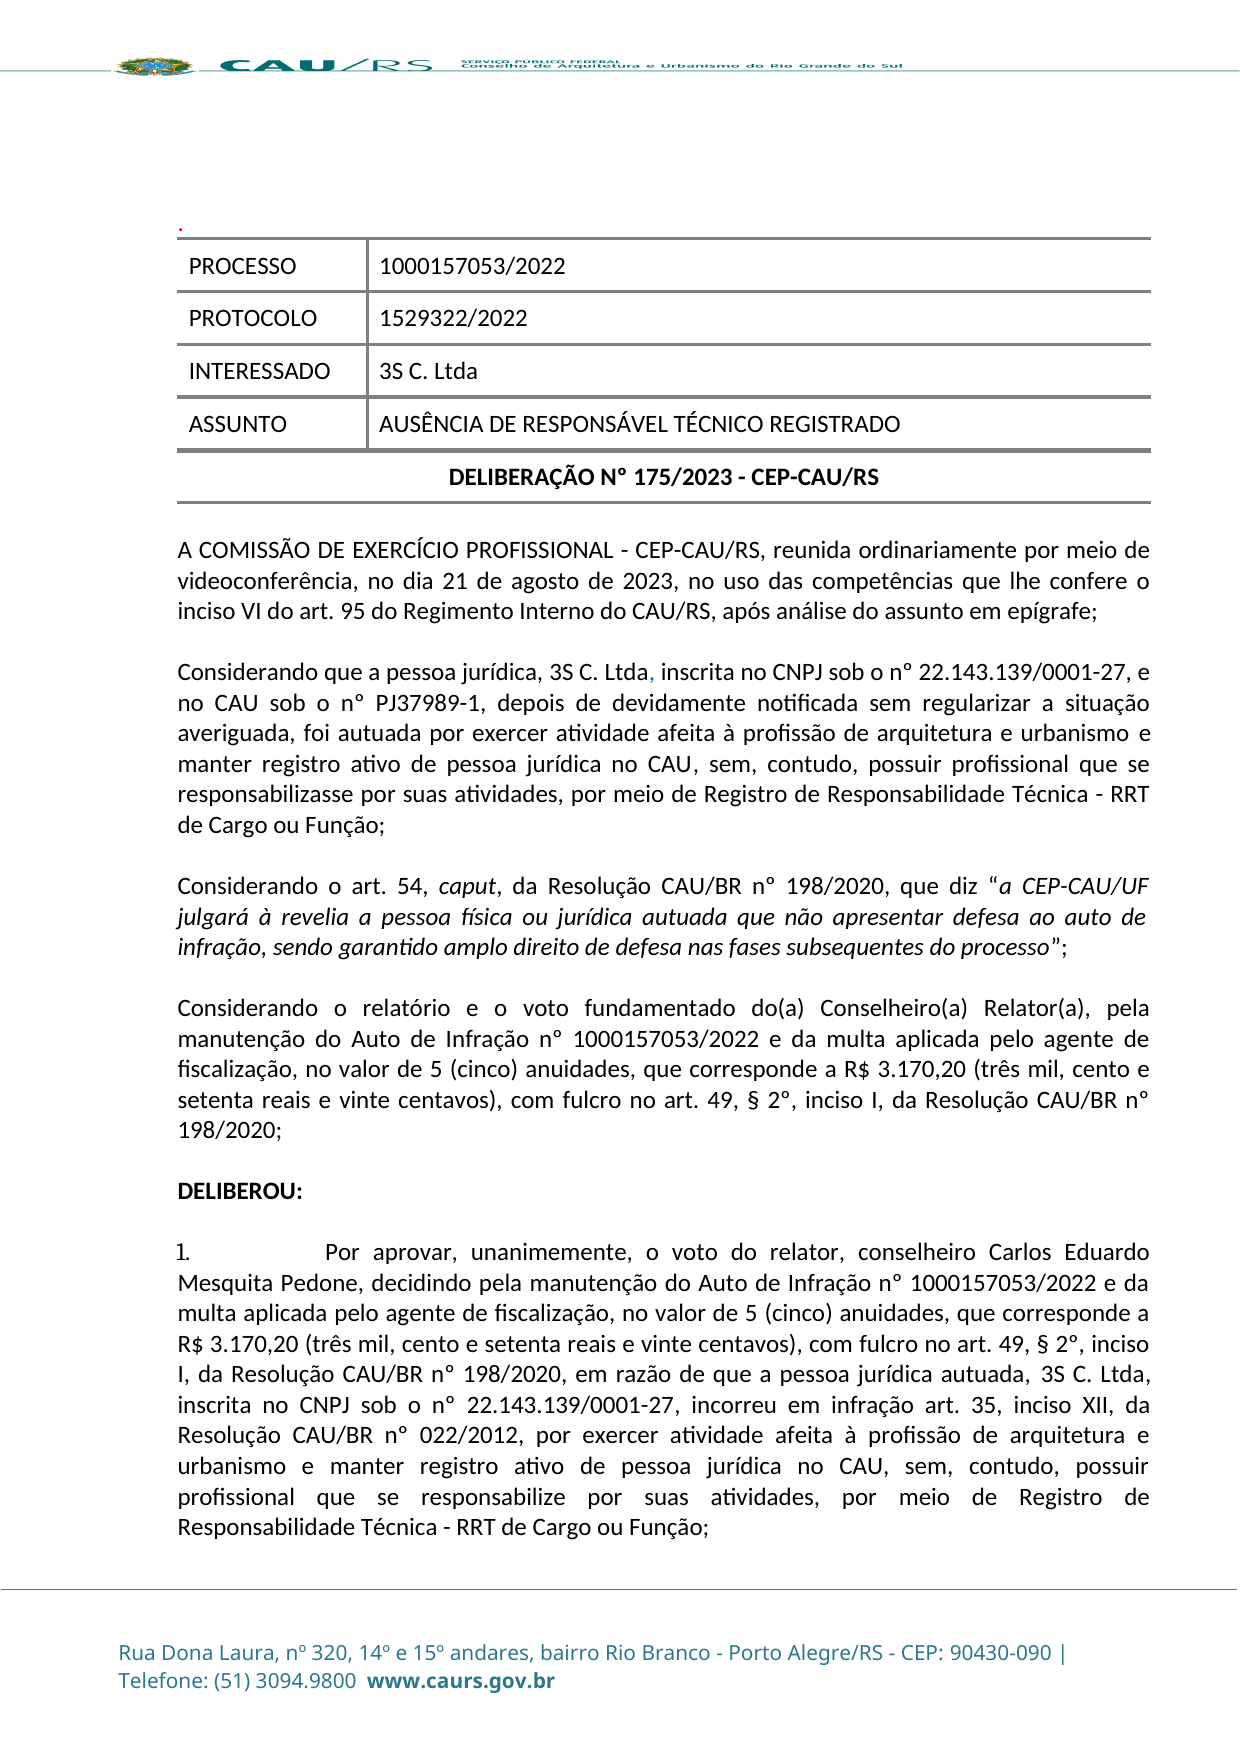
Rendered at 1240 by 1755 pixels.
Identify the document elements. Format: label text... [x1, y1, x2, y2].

table_header PROCESSO [177, 240, 366, 290]
text DELIBEROU: [177, 1175, 1151, 1206]
table_header 1000157053/2022 [369, 240, 1151, 290]
table_cell ASSUNTO [177, 399, 366, 448]
table_cell 3S C. Ltda [369, 346, 1151, 395]
text . [177, 207, 1151, 237]
table_cell INTERESSADO [177, 346, 366, 395]
text Considerando o relatório e o voto fundamentado do(a) Conselheiro(a) Relator(a), pela manutenção do Auto de Infração nº 1000157053/2022 e da multa aplicada pelo agente de fiscalização, no valor de 5 (cinco) anuidades, que corresponde a R$ 3.170,20 (três mil, cento e setenta reais e vinte centavos), com fulcro no art. 49, § 2º, inciso I, da Resolução CAU/BR nº 198/2020; [177, 992, 1151, 1145]
table_cell PROTOCOLO [177, 293, 366, 343]
text A COMISSÃO DE EXERCÍCIO PROFISSIONAL - CEP-CAU/RS, reunida ordinariamente por meio de videoconferência, no dia 21 de agosto de 2023, no uso das competências que lhe confere o inciso VI do art. 95 do Regimento Interno do CAU/RS, após análise do assunto em epígrafe; [177, 534, 1151, 626]
table_cell 1529322/2022 [369, 293, 1151, 343]
text Considerando que a pessoa jurídica, 3S C. Ltda, inscrita no CNPJ sob o nº 22.143.139/0001-27, e no CAU sob o nº PJ37989-1, depois de devidamente notificada sem regularizar a situação averiguada, foi autuada por exercer atividade afeita à profissão de arquitetura e urbanismo e manter registro ativo de pessoa jurídica no CAU, sem, contudo, possuir profissional que se responsabilizasse por suas atividades, por meio de Registro de Responsabilidade Técnica - RRT de Cargo ou Função; [177, 657, 1151, 840]
table_cell AUSÊNCIA DE RESPONSÁVEL TÉCNICO REGISTRADO [369, 399, 1151, 448]
text Considerando o art. 54, caput, da Resolução CAU/BR nº 198/2020, que diz “a CEP-CAU/UF julgará à revelia a pessoa física ou jurídica autuada que não apresentar defesa ao auto de infração, sendo garantido amplo direito de defesa nas fases subsequentes do processo”; [177, 870, 1151, 962]
list Por aprovar, unanimemente, o voto do relator, conselheiro Carlos Eduardo Mesquita Pedone, decidindo pela manutenção do Auto de Infração nº 1000157053/2022 e da multa aplicada pelo agente de fiscalização, no valor de 5 (cinco) anuidades, que corresponde a R$ 3.170,20 (três mil, cento e setenta reais e vinte centavos), com fulcro no art. 49, § 2º, inciso I, da Resolução CAU/BR nº 198/2020, em razão de que a pessoa jurídica autuada, 3S C. Ltda, inscrita no CNPJ sob o nº 22.143.139/0001-27, incorreu em infração art. 35, inciso XII, da Resolução CAU/BR nº 022/2012, por exercer atividade afeita à profissão de arquitetura e urbanismo e manter registro ativo de pessoa jurídica no CAU, sem, contudo, possuir profissional que se responsabilize por suas atividades, por meio de Registro de Responsabilidade Técnica - RRT de Cargo ou Função; [176, 1236, 1151, 1542]
table_cell DELIBERAÇÃO Nº 175/2023 - CEP-CAU/RS [177, 453, 1151, 501]
